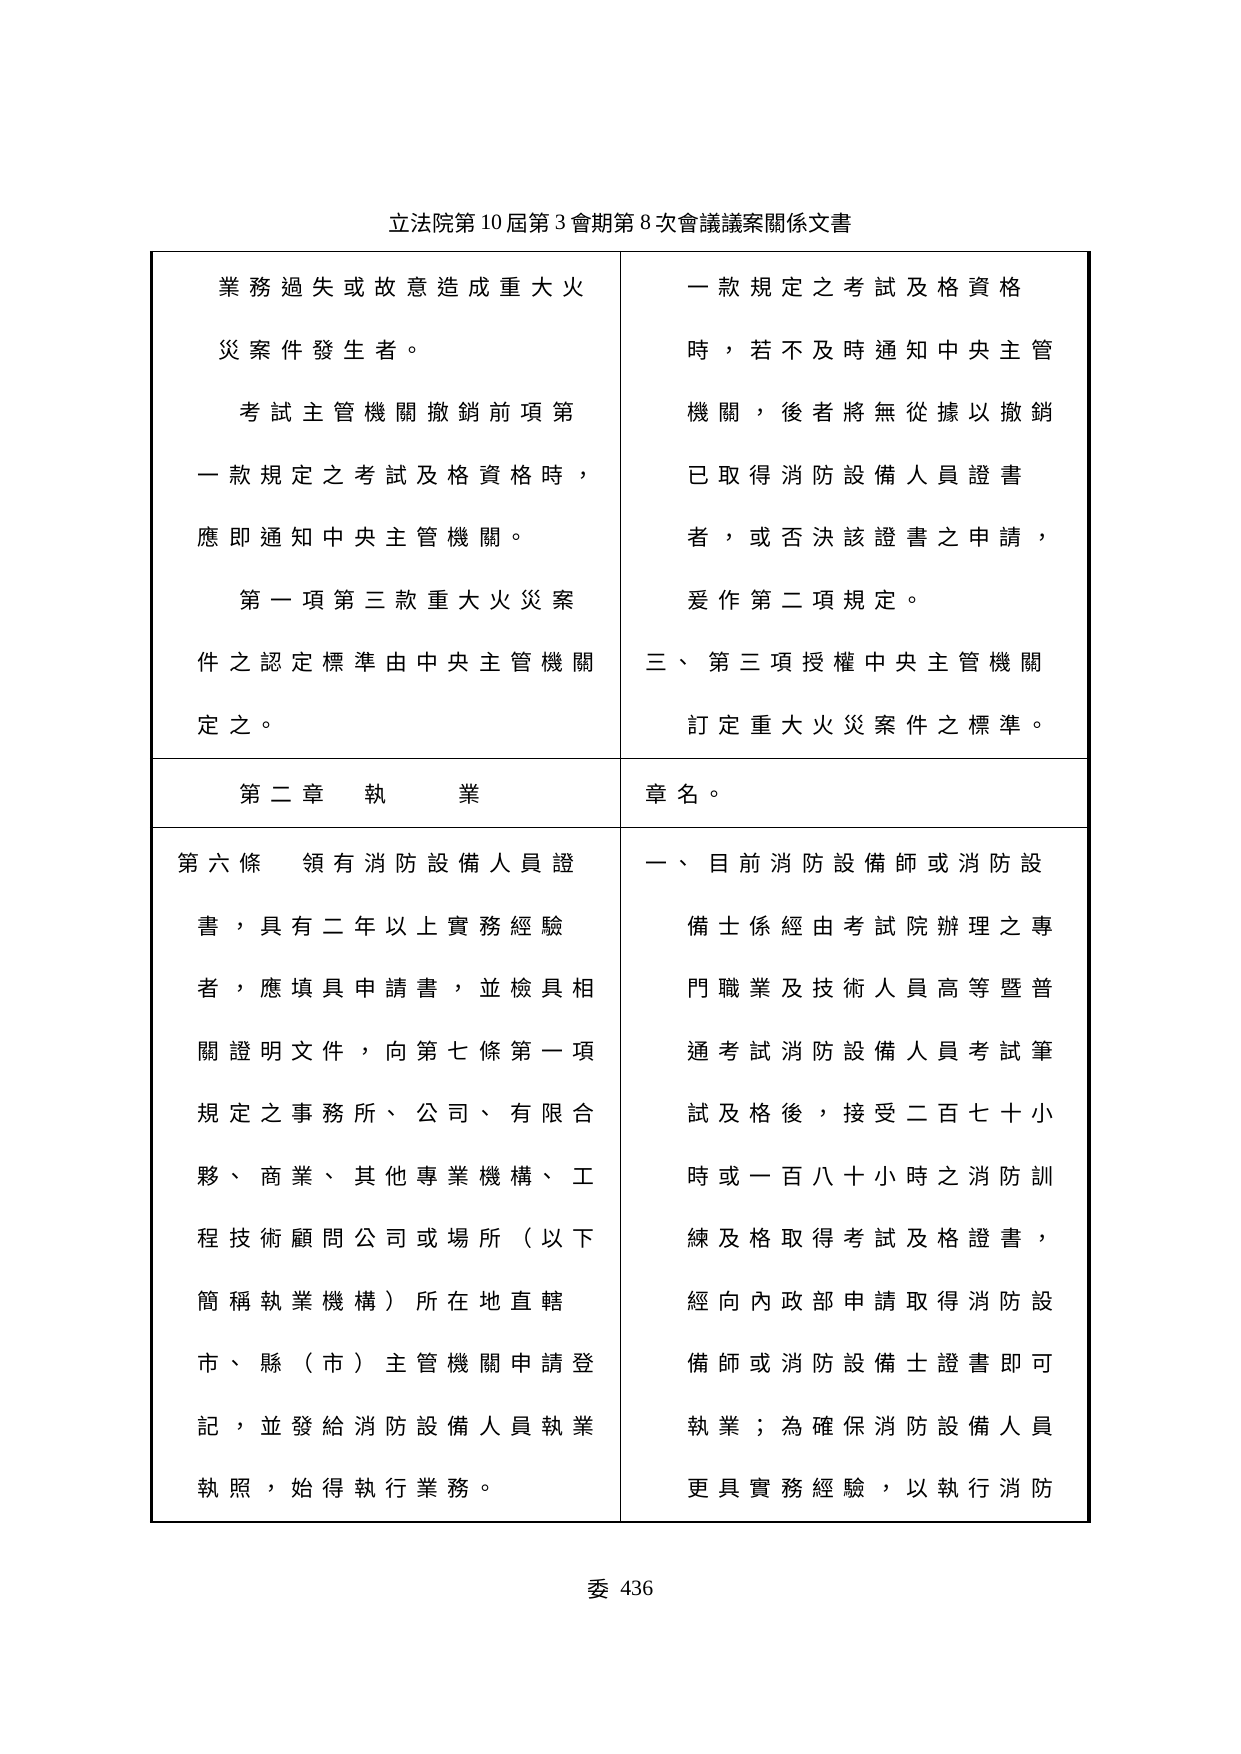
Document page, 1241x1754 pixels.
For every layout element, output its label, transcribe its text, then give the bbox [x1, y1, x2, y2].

table_cell 一、目前消防設備師或消防設備士係經由考試院辦理之專門職業及技術人員高等暨普通考試消防設備人員考試筆試及格後，接受二百七十小時或一百八十小時之消防訓練及格取得考試及格證書，經向內政部申請取得消防設備師或消防設備士證書即可執業；為確保消防設備人員更具實務經驗，以執行消防 [621, 828, 1087, 1521]
table_cell 一款規定之考試及格資格時，若不及時通知中央主管機關，後者將無從據以撤銷已取得消防設備人員證書者，或否決該證書之申請，爰作第二項規定。 三、第三項授權中央主管機關訂定重大火災案件之標準。 [621, 252, 1087, 758]
table_cell 業務過失或故意造成重大火災案件發生者。 考試主管機關撤銷前項第一款規定之考試及格資格時，應即通知中央主管機關。 第一項第三款重大火災案件之認定標準由中央主管機關定之。 [153, 252, 620, 758]
table_cell 章名。 [621, 759, 1087, 827]
table_cell 第六條 領有消防設備人員證書，具有二年以上實務經驗者，應填具申請書，並檢具相關證明文件，向第七條第一項規定之事務所、公司、有限合夥、商業、其他專業機構、工程技術顧問公司或場所（以下簡稱執業機構）所在地直轄市、縣（市）主管機關申請登記，並發給消防設備人員執業執照，始得執行業務。 [153, 828, 620, 1521]
table_cell 第二章 執 業 [153, 759, 620, 827]
